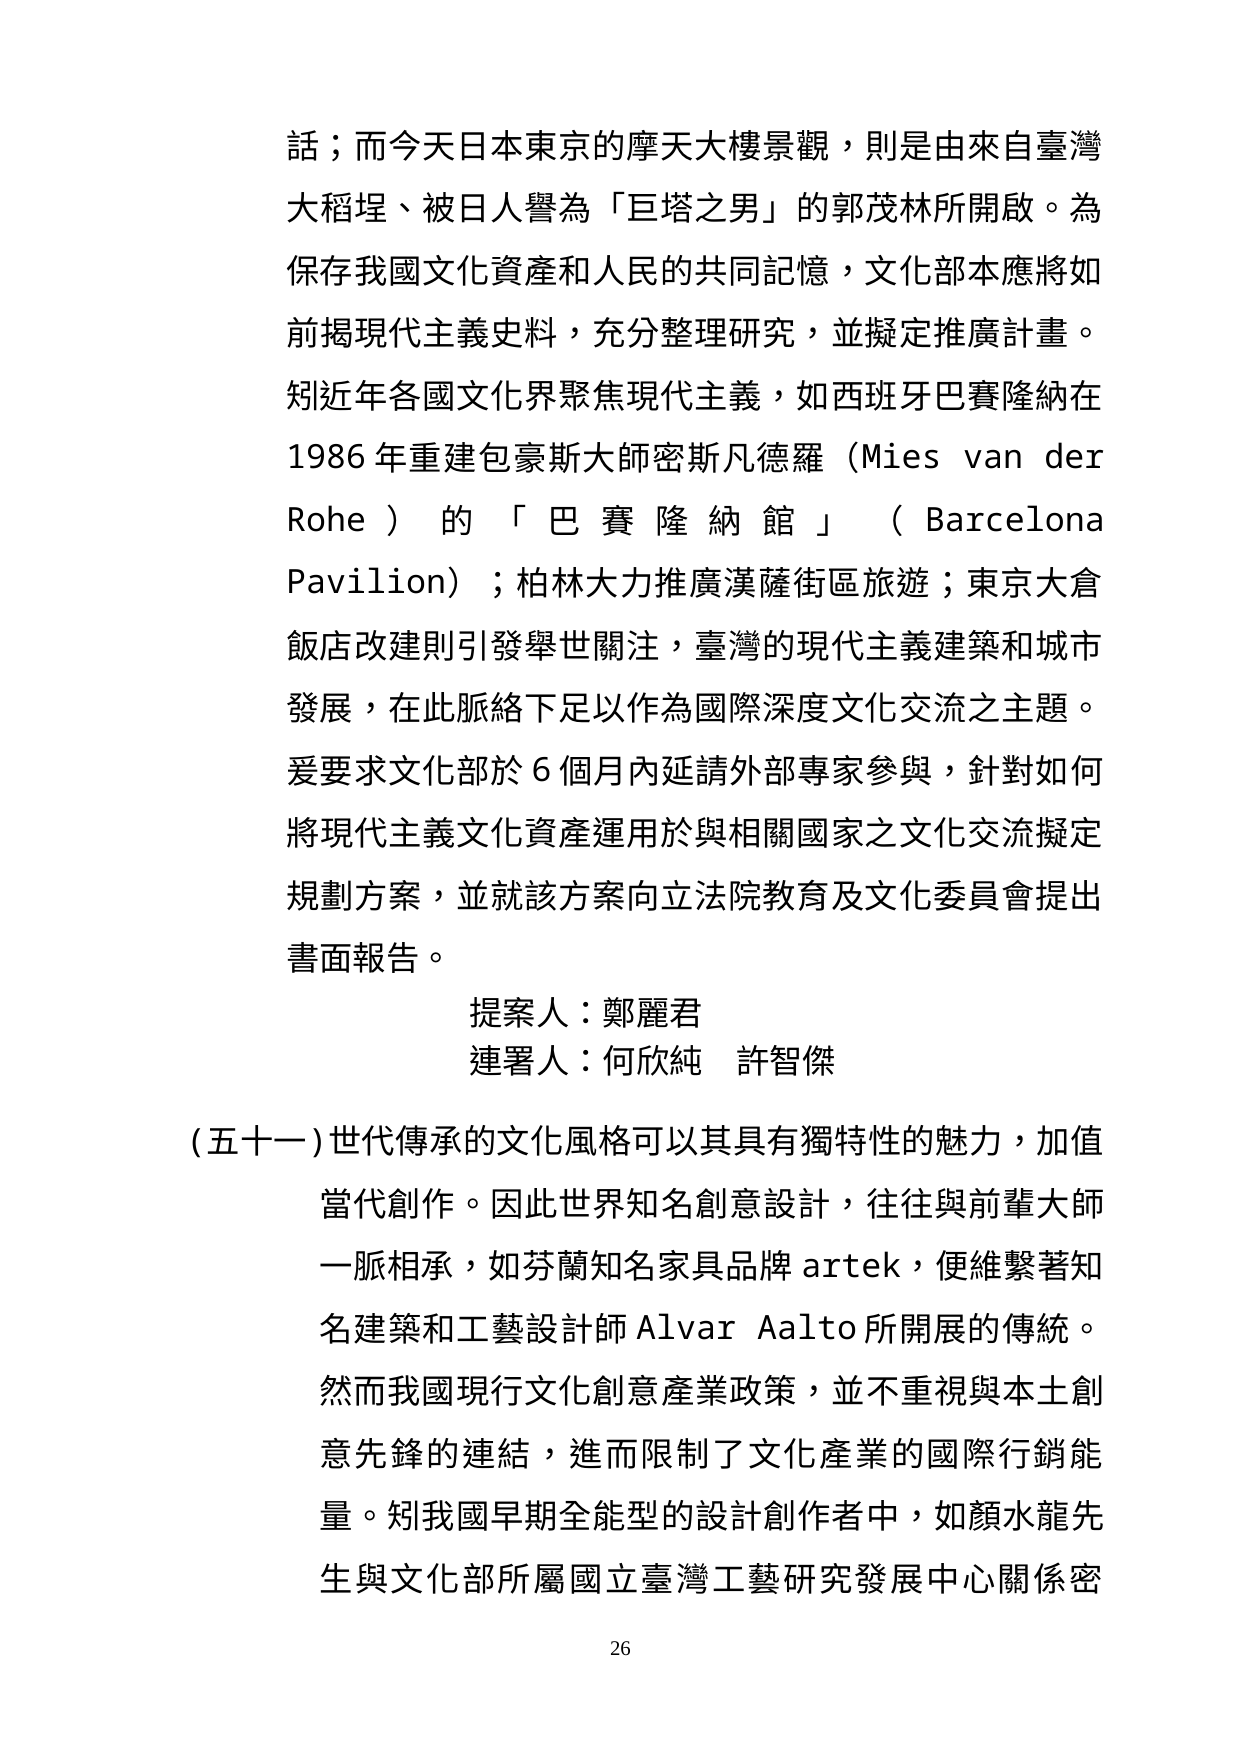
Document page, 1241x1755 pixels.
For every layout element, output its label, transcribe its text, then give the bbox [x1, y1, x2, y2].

text 提案人：鄭麗君 [136, 987, 1104, 1035]
text (五十一)世代傳承的文化風格可以其具有獨特性的魅力，加值當代創作。因此世界知名創意設計，往往與前輩大師一脈相承，如芬蘭知名家具品牌artek，便維繫著知名建築和工藝設計師Alvar Aalto所開展的傳統。然而我國現行文化創意產業政策，並不重視與本土創意先鋒的連結，進而限制了文化產業的國際行銷能量。矧我國早期全能型的設計創作者中，如顏水龍先生與文化部所屬國立臺灣工藝研究發展中心關係密 [186, 1108, 1104, 1608]
text 連署人：何欣純 許智傑 [136, 1035, 1104, 1083]
text 話；而今天日本東京的摩天大樓景觀，則是由來自臺灣大稻埕、被日人譽為「巨塔之男」的郭茂林所開啟。為保存我國文化資產和人民的共同記憶，文化部本應將如前揭現代主義史料，充分整理研究，並擬定推廣計畫。矧近年各國文化界聚焦現代主義，如西班牙巴賽隆納在1986年重建包豪斯大師密斯凡德羅（Mies van der Rohe）的「巴賽隆納館」（Barcelona Pavilion）；柏林大力推廣漢薩街區旅遊；東京大倉飯店改建則引發舉世關注，臺灣的現代主義建築和城市發展，在此脈絡下足以作為國際深度文化交流之主題。爰要求文化部於6個月內延請外部專家參與，針對如何將現代主義文化資產運用於與相關國家之文化交流擬定規劃方案，並就該方案向立法院教育及文化委員會提出書面報告。 [186, 112, 1104, 987]
